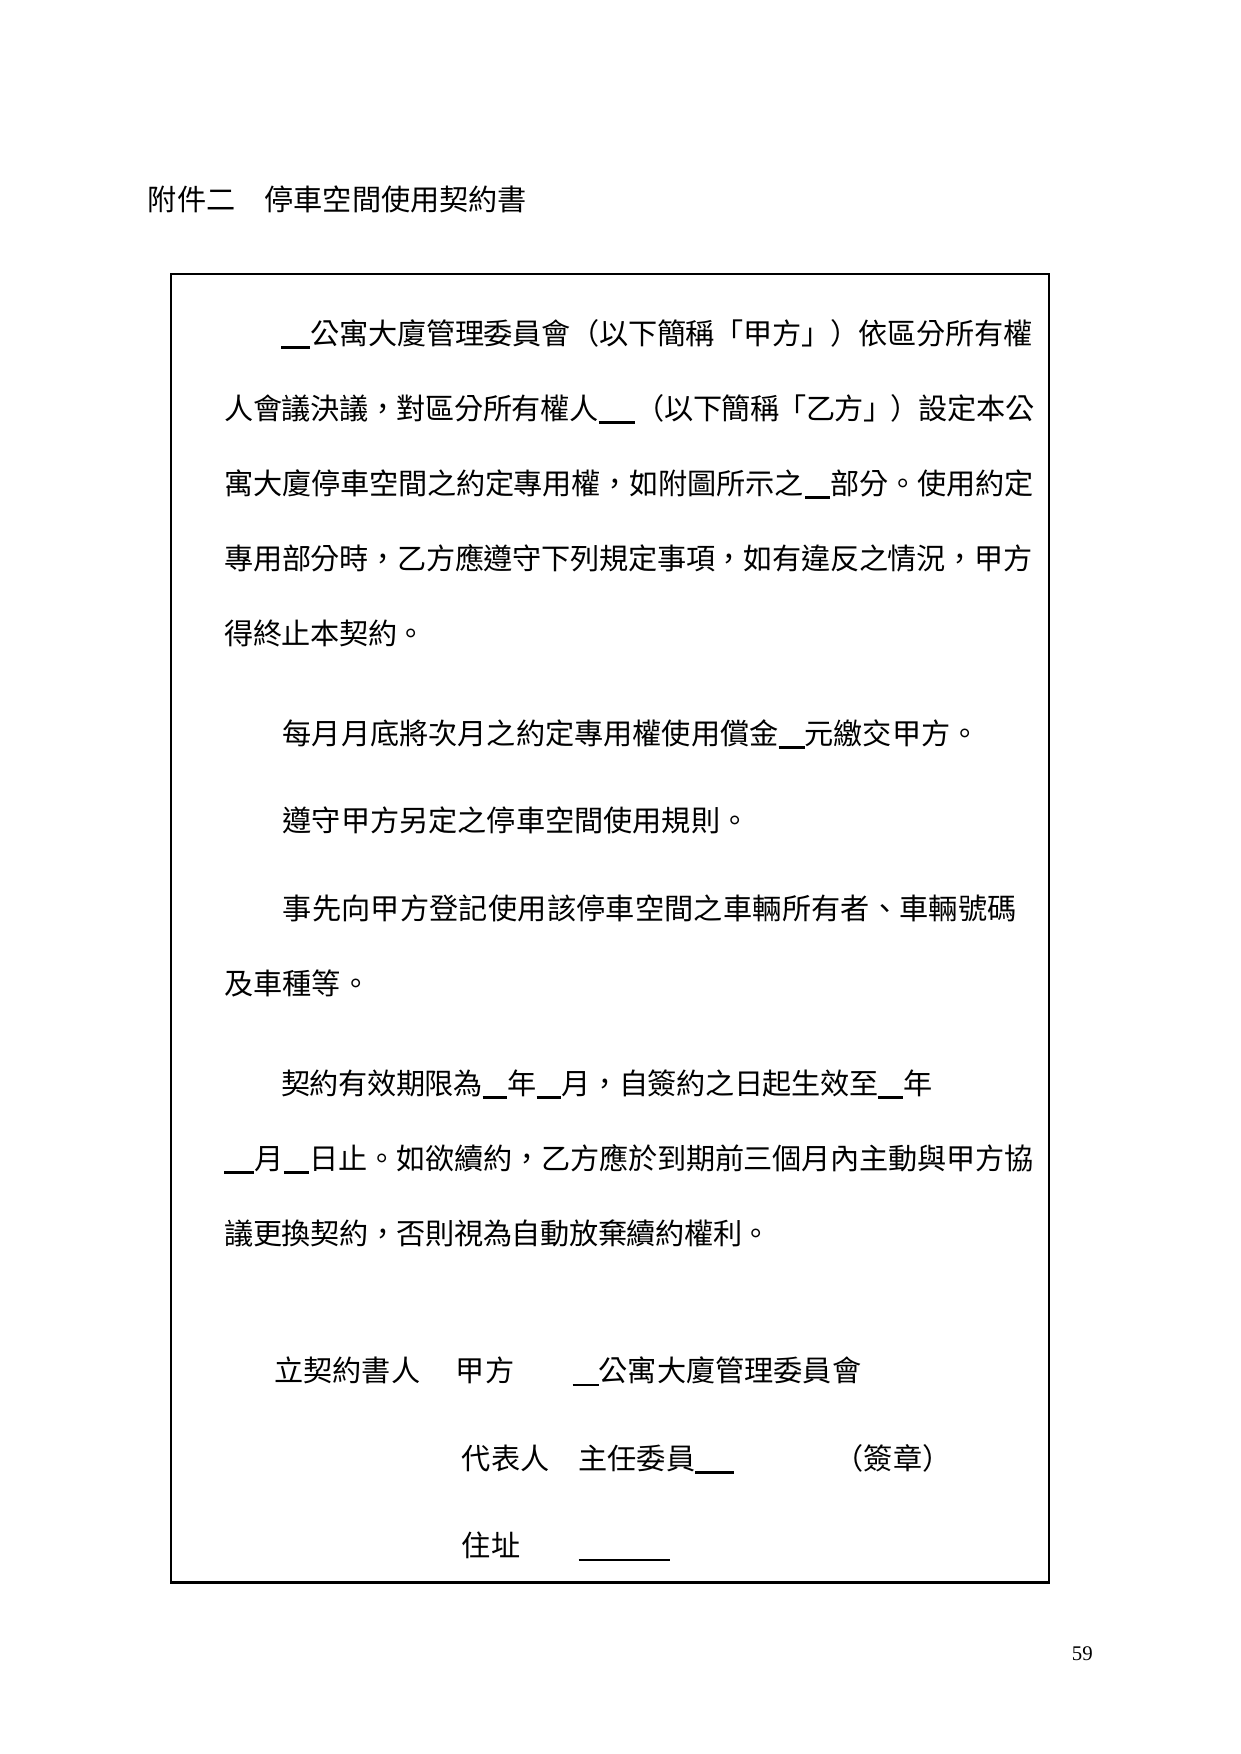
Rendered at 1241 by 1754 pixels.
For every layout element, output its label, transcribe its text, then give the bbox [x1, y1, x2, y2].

text 附件二 停車空間使用契約書 [148, 161, 1092, 236]
table_header 公寓大廈管理委員會（以下簡稱「甲方」）依區分所有權人會議決議，對區分所有權人 （以下簡稱「乙方」）設定本公寓大廈停車空間之約定專用權，如附圖所示之 部分。使用約定專用部分時，乙方應遵守下列規定事項，如有違反之情況，甲方得終止本契約。 每月月底將次月之約定專用權使用償金 元繳交甲方。 遵守甲方另定之停車空間使用規則。 事先向甲方登記使用該停車空間之車輛所有者、車輛號碼及車種等。 契約有效期限為 年 月，自簽約之日起生效至 年 月 日止。如欲續約，乙方應於到期前三個月內主動與甲方協議更換契約，否則視為自動放棄續約權利。 立契約書人 甲方 公寓大廈管理委員會 代表人 主任委員 （簽章） 住址 [172, 275, 1048, 1581]
